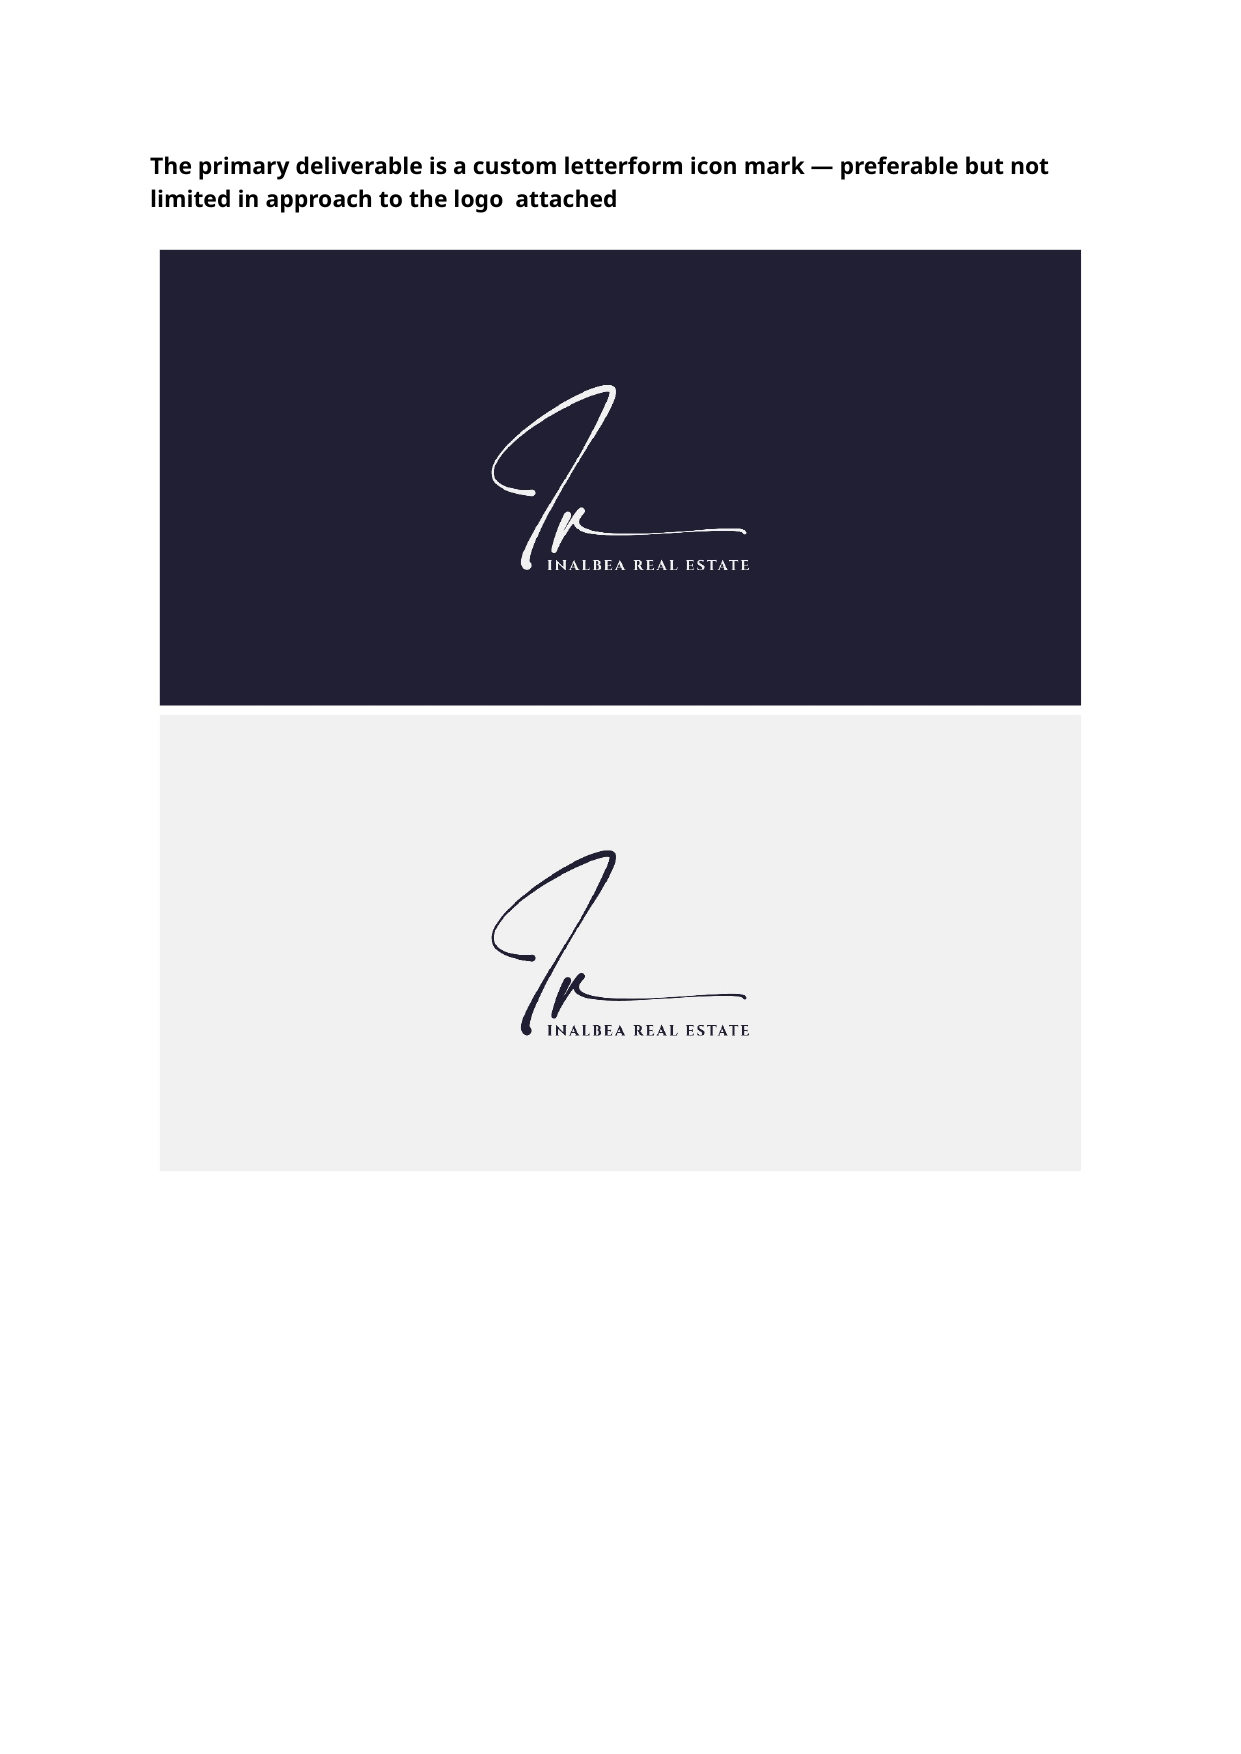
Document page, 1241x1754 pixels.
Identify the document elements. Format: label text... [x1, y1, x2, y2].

text The primary deliverable is a custom letterform icon mark — preferable but not limited in approach to the logo attached [150, 150, 1090, 1179]
